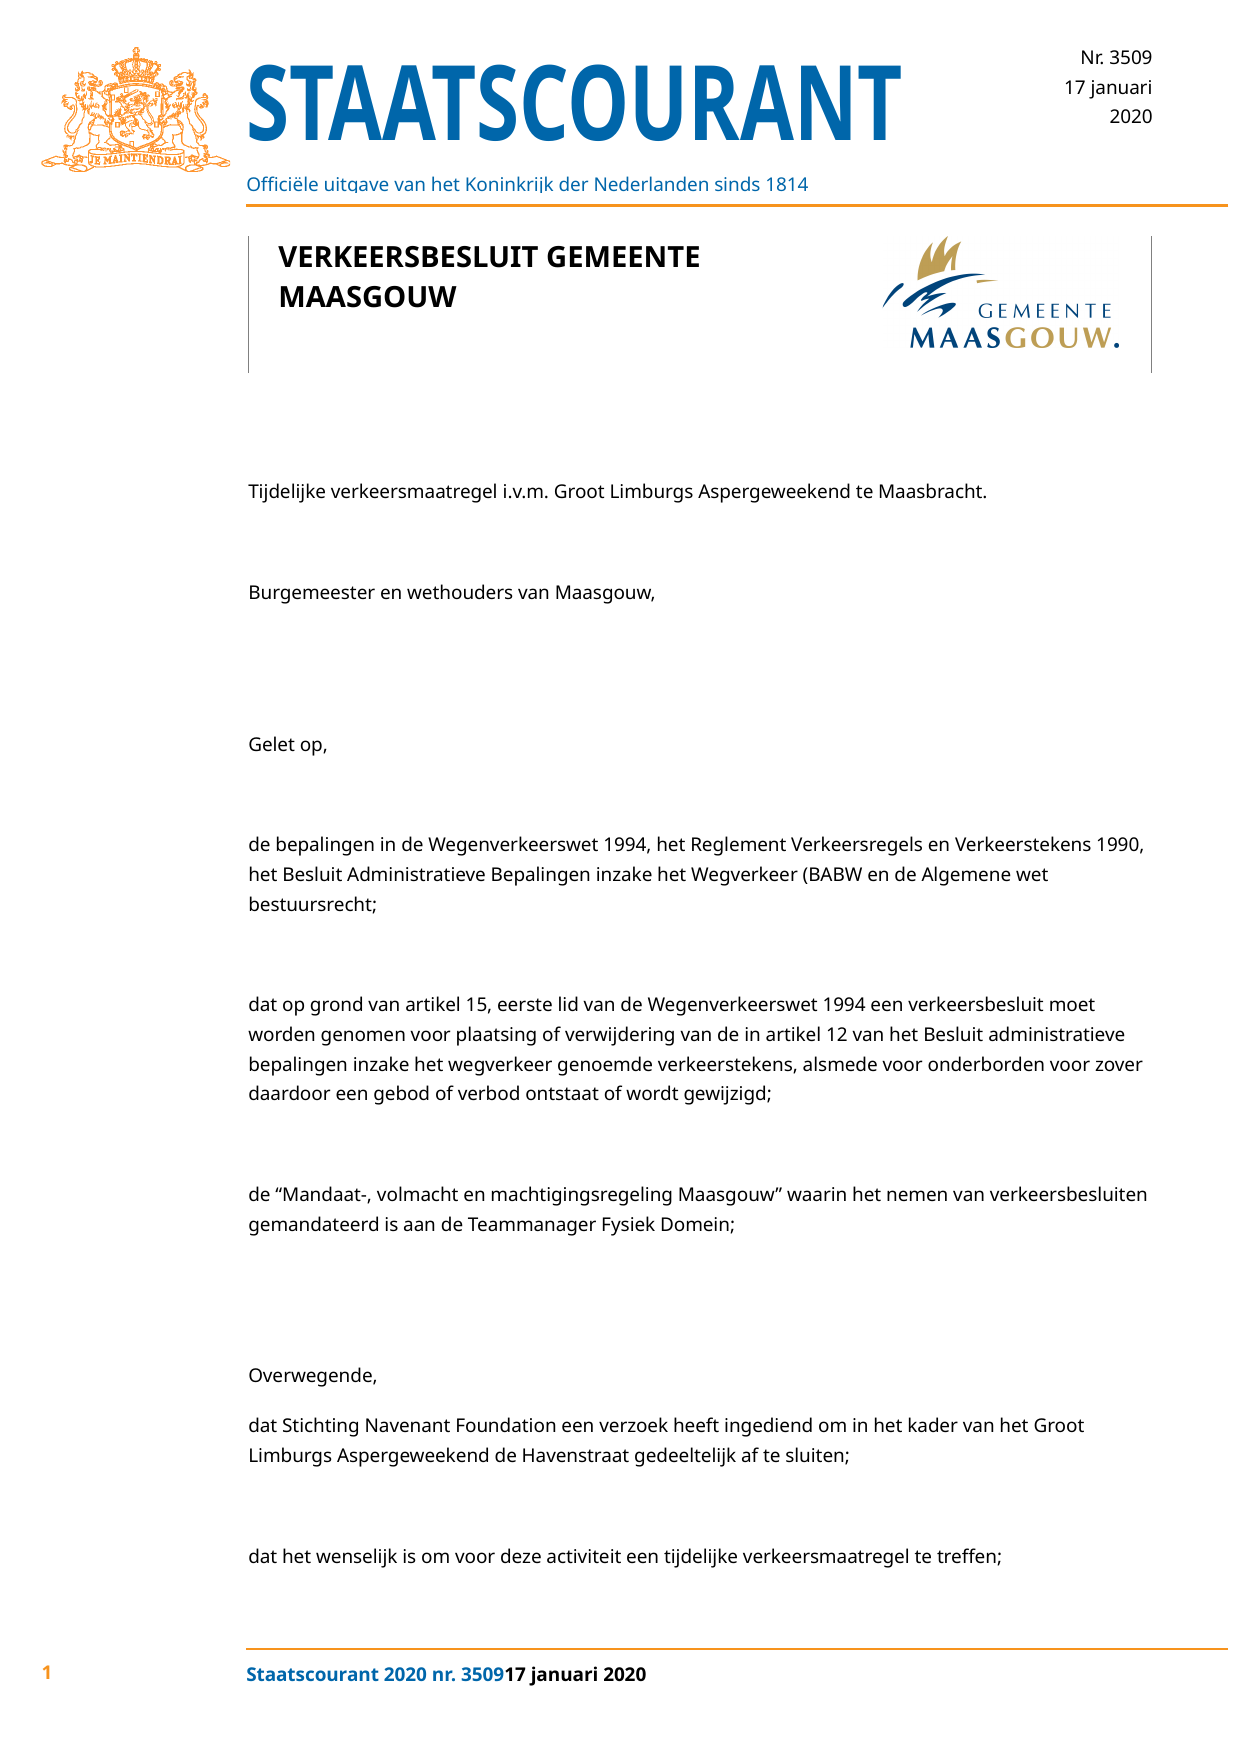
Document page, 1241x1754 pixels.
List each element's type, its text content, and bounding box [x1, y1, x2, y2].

text Gelet op, [248, 731, 1152, 756]
table_header VERKEERSBESLUIT GEMEENTE MAASGOUW [249, 236, 850, 373]
table_header [850, 236, 1151, 373]
text dat op grond van artikel 15, eerste lid van de Wegenverkeerswet 1994 een verkeersbesluit moet worden genomen voor plaatsing of verwijdering van de in artikel 12 van het Besluit administratieve bepalingen inzake het wegverkeer genoemde verkeerstekens, alsmede voor onderborden voor zover daardoor een gebod of verbod ontstaat of wordt gewijzigd; [248, 992, 1152, 1106]
text dat Stichting Navenant Foundation een verzoek heeft ingediend om in het kader van het Groot Limburgs Aspergeweekend de Havenstraat gedeeltelijk af te sluiten; [248, 1412, 1152, 1468]
text Tijdelijke verkeersmaatregel i.v.m. Groot Limburgs Aspergeweekend te Maasbracht. [248, 479, 1152, 504]
text de “Mandaat-, volmacht en machtigingsregeling Maasgouw” waarin het nemen van verkeersbesluiten gemandateerd is aan de Teammanager Fysiek Domein; [248, 1181, 1152, 1236]
text Overwegende, [248, 1362, 1152, 1388]
text Burgemeester en wethouders van Maasgouw, [248, 579, 1152, 605]
text dat het wenselijk is om voor deze activiteit een tijdelijke verkeersmaatregel te treffen; [248, 1543, 1152, 1568]
picture [41, 47, 231, 172]
text de bepalingen in de Wegenverkeerswet 1994, het Reglement Verkeersregels en Verkeerstekens 1990, het Besluit Administratieve Bepalingen inzake het Wegverkeer (BABW en de Algemene wet bestuursrecht; [248, 832, 1152, 916]
picture [882, 236, 1119, 348]
